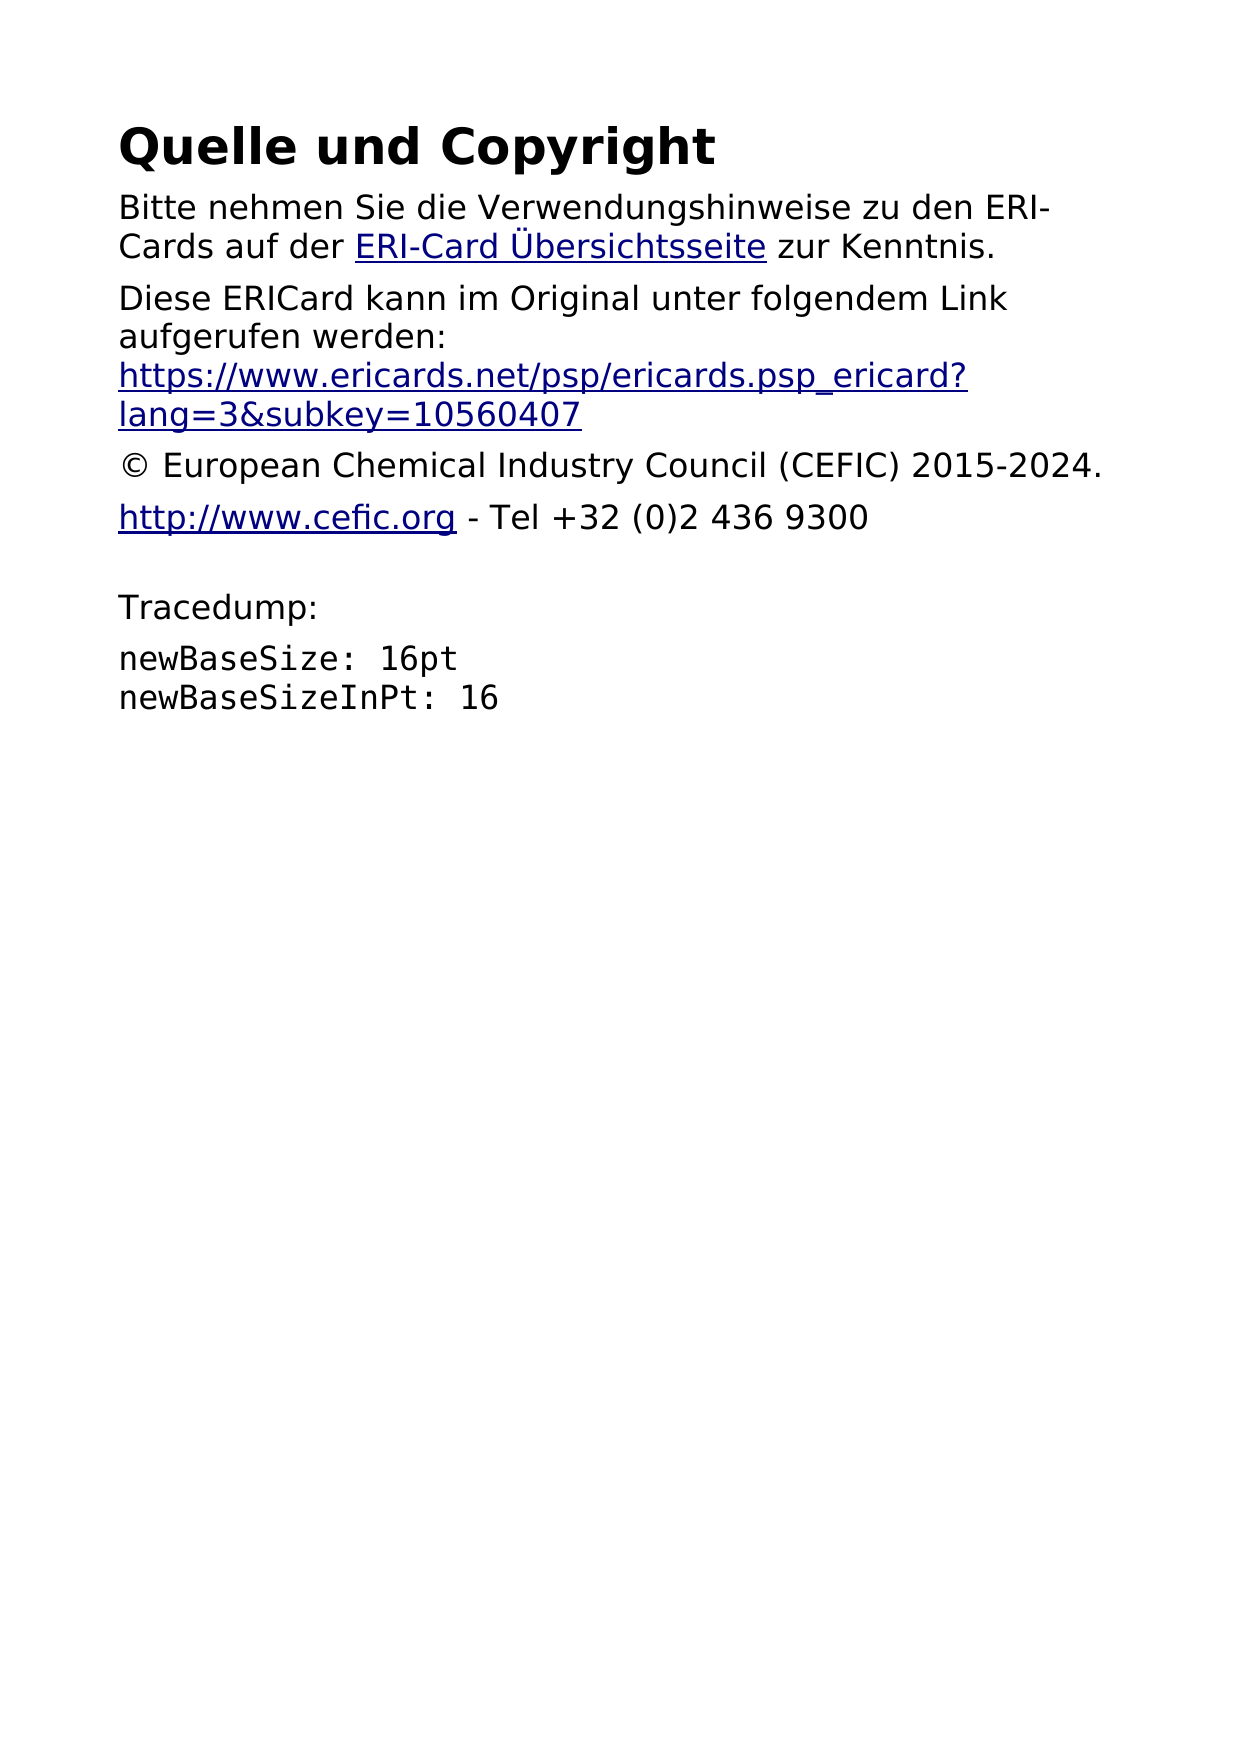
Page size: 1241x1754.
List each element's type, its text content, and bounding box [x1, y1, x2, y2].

subtitle Quelle und Copyright [118, 118, 1122, 176]
text Bitte nehmen Sie die Verwendungshinweise zu den ERI-Cards auf der ERI-Card Übersichtsseite zur Kenntnis. [118, 189, 1122, 267]
text http://www.cefic.org - Tel +32 (0)2 436 9300 [118, 498, 1122, 537]
text © European Chemical Industry Council (CEFIC) 2015-2024. [118, 447, 1122, 486]
text Tracedump: [118, 550, 1122, 627]
text Diese ERICard kann im Original unter folgendem Link aufgerufen werden: https://www.ericards.net/psp/ericards.psp_ericard?lang=3&subkey=10560407 [118, 279, 1122, 434]
text newBaseSize: 16pt newBaseSizeInPt: 16 [118, 640, 1122, 718]
